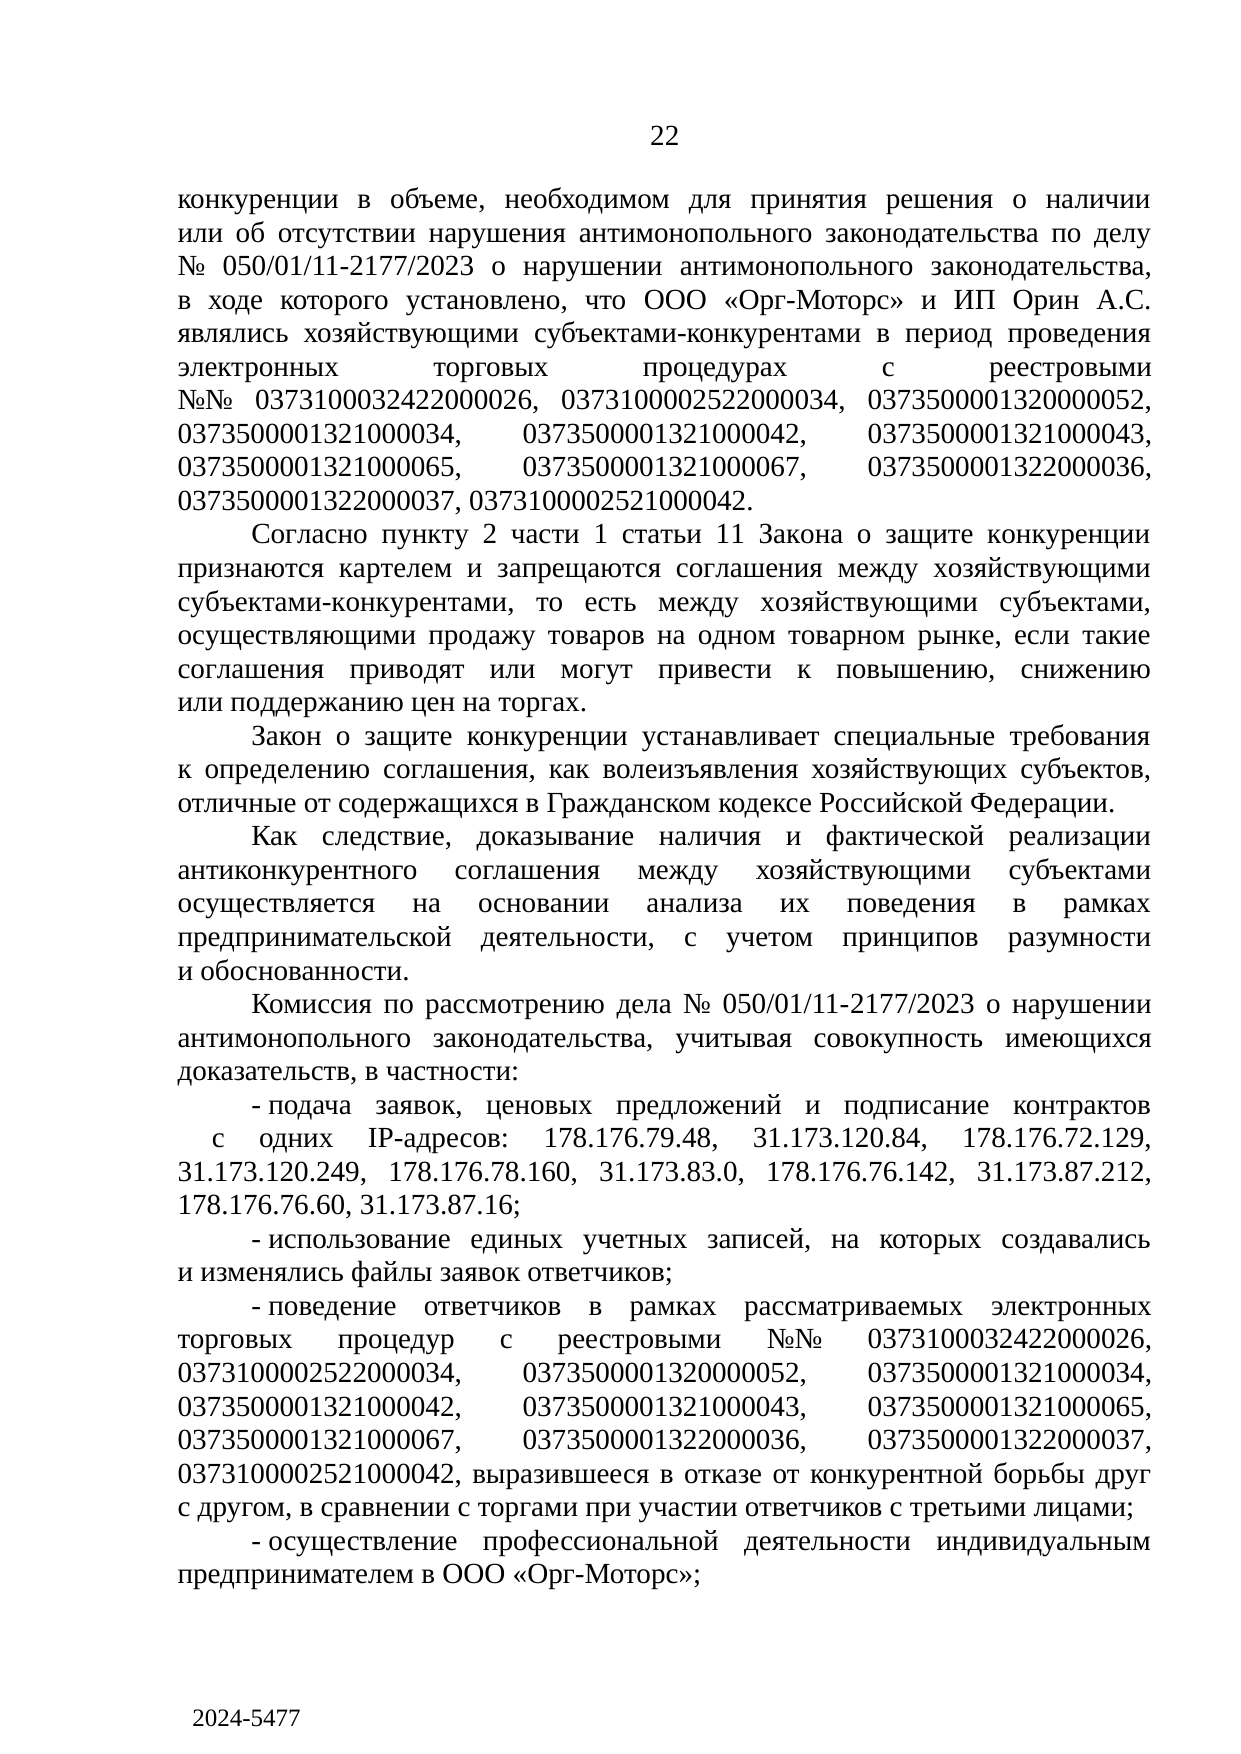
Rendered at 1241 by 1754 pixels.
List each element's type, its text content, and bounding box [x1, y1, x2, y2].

text Как следствие, доказывание наличия и фактической реализации антиконкурентного соглашения между хозяйствующими субъектами осуществляется на основании анализа их поведения в рамках предпринимательской деятельности, с учетом принципов разумности и обоснованности. [177, 818, 1152, 986]
text Согласно пункту 2 части 1 статьи 11 Закона о защите конкуренции признаются картелем и запрещаются соглашения между хозяйствующими субъектами-конкурентами, то есть между хозяйствующими субъектами, осуществляющими продажу товаров на одном товарном рынке, если такие соглашения приводят или могут привести к повышению, снижению или поддержанию цен на торгах. [177, 517, 1152, 718]
text - поведение ответчиков в рамках рассматриваемых электронных торговых процедур с реестровыми №№ 0373100032422000026, 0373100002522000034, 0373500001320000052, 0373500001321000034, 0373500001321000042, 0373500001321000043, 0373500001321000065, 0373500001321000067, 0373500001322000036, 0373500001322000037, 0373100002521000042, выразившееся в отказе от конкурентной борьбы друг с другом, в сравнении с торгами при участии ответчиков с третьими лицами; [177, 1288, 1152, 1523]
text Комиссия по рассмотрению дела № 050/01/11-2177/2023 о нарушении антимонопольного законодательства, учитывая совокупность имеющихся доказательств, в частности: [177, 986, 1152, 1087]
text - подача заявок, ценовых предложений и подписание контрактов с одних IP-адресов: 178.176.79.48, 31.173.120.84, 178.176.72.129, 31.173.120.249, 178.176.78.160, 31.173.83.0, 178.176.76.142, 31.173.87.212, 178.176.76.60, 31.173.87.16; [177, 1087, 1152, 1221]
text - использование единых учетных записей, на которых создавались и изменялись файлы заявок ответчиков; [177, 1221, 1152, 1288]
text - осуществление профессиональной деятельности индивидуальным предпринимателем в ООО «Орг-Моторс»; [177, 1523, 1152, 1590]
text Закон о защите конкуренции устанавливает специальные требования к определению соглашения, как волеизъявления хозяйствующих субъектов, отличные от содержащихся в Гражданском кодексе Российской Федерации. [177, 718, 1152, 818]
text конкуренции в объеме, необходимом для принятия решения о наличии или об отсутствии нарушения антимонопольного законодательства по делу № 050/01/11-2177/2023 о нарушении антимонопольного законодательства, в ходе которого установлено, что ООО «Орг-Моторс» и ИП Орин А.С. являлись хозяйствующими субъектами-конкурентами в период проведения электронных торговых процедурах с реестровыми №№ 0373100032422000026, 0373100002522000034, 0373500001320000052, 0373500001321000034, 0373500001321000042, 0373500001321000043, 0373500001321000065, 0373500001321000067, 0373500001322000036, 0373500001322000037, 0373100002521000042. [177, 181, 1152, 517]
